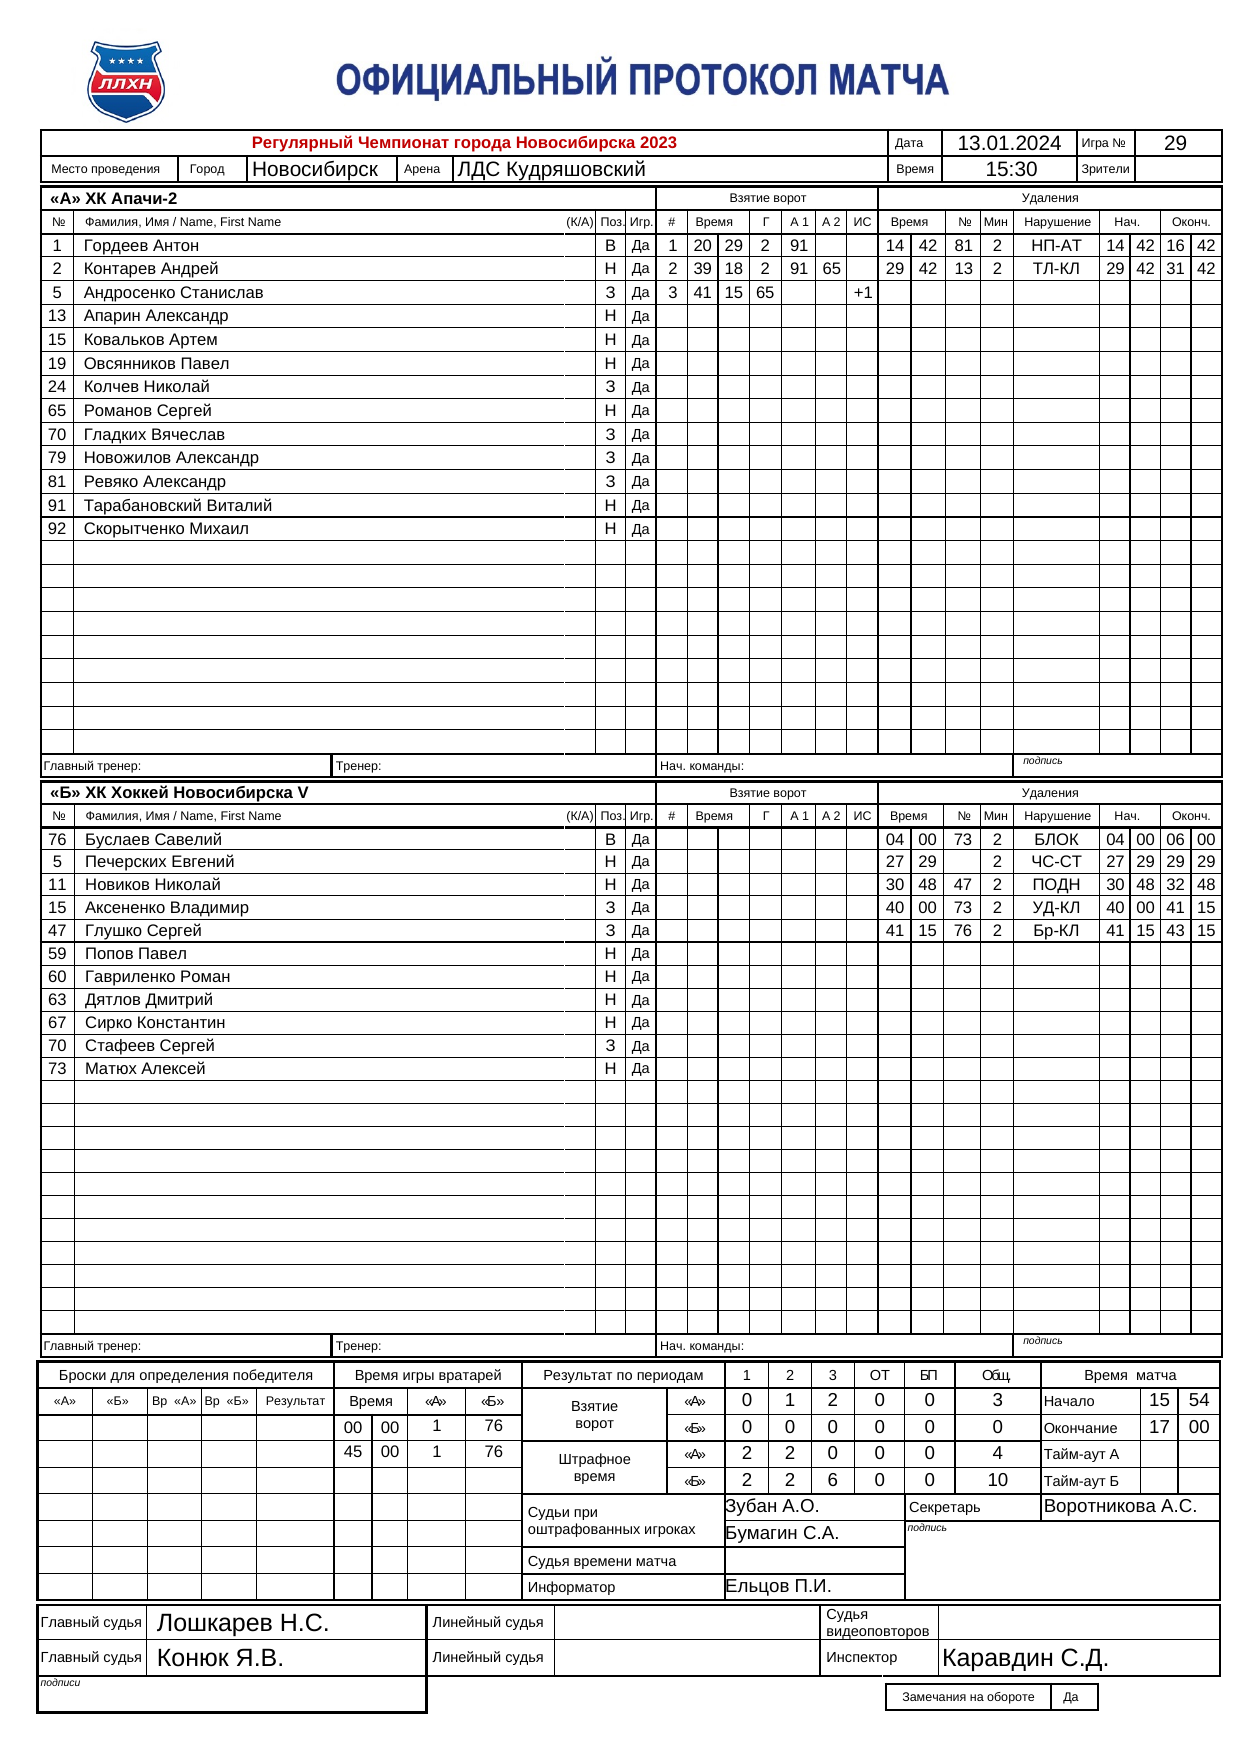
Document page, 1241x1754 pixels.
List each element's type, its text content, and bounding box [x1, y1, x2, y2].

table_cell Вр «А» [148, 1389, 201, 1413]
table_cell [912, 1265, 943, 1287]
table_cell Да [626, 446, 655, 469]
table_cell [565, 1288, 595, 1310]
table_cell [1161, 1196, 1190, 1218]
table_cell Начало [1042, 1389, 1140, 1413]
table_cell [688, 518, 717, 540]
table_cell [93, 1547, 147, 1573]
table_header Да [1052, 1685, 1097, 1709]
table_cell 41 [879, 920, 910, 941]
table_cell Гордеев Антон [74, 235, 564, 256]
table_cell [719, 636, 749, 658]
table_cell Секретарь [906, 1495, 1040, 1520]
table_cell Да [626, 966, 655, 987]
table_cell Да [626, 518, 655, 540]
table_cell [847, 423, 877, 445]
table_cell «А» [408, 1389, 465, 1413]
table_cell Игр. [626, 211, 655, 233]
table_cell [847, 1127, 877, 1149]
table_cell [1100, 1127, 1129, 1149]
table_cell [1161, 612, 1190, 634]
table_cell Конюк Я.В. [147, 1640, 425, 1675]
table_cell Тайм-аут А [1042, 1441, 1140, 1467]
table_cell [657, 541, 687, 564]
table_cell [1192, 423, 1221, 445]
table_cell [719, 920, 749, 941]
table_cell Дятлов Дмитрий [75, 989, 564, 1011]
table_cell [657, 707, 687, 729]
table_cell [1161, 1242, 1190, 1264]
table_cell [847, 1081, 877, 1103]
table_cell [847, 518, 877, 540]
table_cell [944, 1173, 980, 1195]
table_cell [750, 683, 781, 706]
table_cell [688, 1196, 717, 1218]
table_cell [565, 1127, 595, 1149]
table_cell 29 [1131, 850, 1160, 872]
table_cell [1192, 1288, 1221, 1310]
table_header Результат по периодам [523, 1363, 724, 1387]
table_cell [719, 966, 749, 987]
table_cell [626, 1173, 655, 1195]
table_cell [750, 305, 781, 327]
table_cell Н [596, 966, 625, 987]
table_cell Контарев Андрей [74, 257, 564, 280]
table_cell 1 [42, 235, 73, 256]
table_cell [912, 1288, 943, 1310]
table_cell [782, 1173, 815, 1195]
table_cell [782, 850, 815, 872]
table_cell [879, 541, 910, 564]
table_cell [782, 281, 815, 303]
table_cell [1131, 494, 1160, 516]
table_cell [879, 1035, 910, 1057]
table_cell [782, 920, 815, 941]
table_cell [257, 1494, 333, 1520]
table_cell [719, 1196, 749, 1218]
table_cell 14 [1100, 235, 1129, 256]
table_cell [1014, 943, 1099, 964]
table_cell [1161, 1127, 1190, 1149]
table_cell [944, 1012, 980, 1033]
table_cell 15 [1131, 920, 1160, 941]
table_cell А 2 [816, 805, 846, 826]
table_cell [555, 1606, 819, 1639]
table_header Удаления [879, 783, 1221, 803]
table_cell [782, 1127, 815, 1149]
table_cell [847, 470, 877, 493]
table_cell [816, 446, 846, 469]
table_cell З [596, 470, 625, 493]
table_cell БЛОК [1014, 829, 1099, 849]
table_cell [816, 376, 846, 398]
table_cell Да [626, 376, 655, 398]
table_cell [981, 966, 1013, 987]
table_cell 15 [912, 920, 943, 941]
table_cell [1161, 1173, 1190, 1195]
table_header Время игры вратарей [335, 1363, 521, 1387]
table_cell [912, 707, 945, 729]
table_cell [74, 612, 564, 634]
table_cell [657, 636, 687, 658]
table_cell Овсянников Павел [74, 352, 564, 374]
table_cell [1131, 1058, 1160, 1079]
table_cell Время [889, 157, 941, 181]
table_cell 2 [812, 1389, 854, 1413]
table_cell [981, 399, 1013, 422]
table_cell 2 [981, 829, 1013, 849]
table_cell Н [596, 494, 625, 516]
table_cell [565, 446, 595, 469]
table_cell [1161, 683, 1190, 706]
table_cell [1014, 1058, 1099, 1079]
table_cell 47 [944, 874, 980, 895]
table_cell [719, 328, 749, 351]
table_cell 00 [1179, 1415, 1219, 1440]
table_cell [1131, 541, 1160, 564]
table_cell [816, 1265, 846, 1287]
table_cell [1099, 1682, 1220, 1711]
table_cell Игр. [626, 805, 655, 826]
table_cell [816, 730, 846, 753]
table_cell Да [626, 1035, 655, 1057]
table_cell [719, 1219, 749, 1241]
table_cell [719, 352, 749, 374]
table_cell [626, 1150, 655, 1172]
table_cell Н [596, 257, 625, 280]
table_cell [75, 1219, 564, 1241]
table_cell [1131, 1150, 1160, 1172]
table_cell [912, 730, 945, 753]
table_cell [657, 829, 687, 849]
table_cell [657, 943, 687, 964]
table_cell [657, 588, 687, 611]
table_cell [1100, 1058, 1129, 1079]
table_cell [847, 328, 877, 351]
table_cell [148, 1468, 201, 1493]
table_cell Лошкарев Н.С. [147, 1606, 425, 1639]
table_cell [981, 1035, 1013, 1057]
table_cell [42, 636, 73, 658]
table_cell [782, 1058, 815, 1079]
table_cell [75, 1288, 564, 1310]
table_cell [1161, 1265, 1190, 1287]
table_cell [879, 1219, 910, 1241]
table_cell [944, 1150, 980, 1172]
table_cell [657, 1311, 687, 1333]
table_cell З [596, 281, 625, 303]
table_cell [782, 470, 815, 493]
table_cell [1131, 328, 1160, 351]
table_cell «Б» [93, 1389, 147, 1413]
table_cell [719, 305, 749, 327]
table_cell [912, 494, 945, 516]
table_cell [373, 1547, 407, 1573]
table_cell 29 [879, 257, 910, 280]
table_cell [847, 850, 877, 872]
table_cell [466, 1468, 521, 1493]
table_cell [626, 730, 655, 753]
table_cell [688, 1081, 717, 1103]
table_cell (К/А) [565, 211, 595, 233]
table_cell [1192, 1265, 1221, 1287]
table_cell 67 [42, 1012, 74, 1033]
table_cell 0 [956, 1415, 1040, 1440]
table_cell [879, 1058, 910, 1079]
table_cell З [596, 920, 625, 941]
table_cell [657, 612, 687, 634]
table_cell ЛДС Кудряшовский [454, 157, 887, 181]
table_cell [1161, 730, 1190, 753]
table_cell [847, 446, 877, 469]
table_cell [688, 376, 717, 398]
table_cell [93, 1494, 147, 1520]
table_cell [944, 1127, 980, 1149]
table_cell 06 [1161, 829, 1190, 849]
table_cell [1014, 541, 1099, 564]
table_cell УД-КЛ [1014, 896, 1099, 918]
table_cell [750, 423, 781, 445]
table_cell [1131, 376, 1160, 398]
table_cell [565, 470, 595, 493]
table_cell [688, 707, 717, 729]
table_cell [688, 636, 717, 658]
table_header Время матча [1042, 1363, 1219, 1387]
table_cell 39 [688, 257, 717, 280]
table_cell [1192, 305, 1221, 327]
table_cell Новиков Николай [75, 874, 564, 895]
table_cell Ревяко Александр [74, 470, 564, 493]
table_cell [782, 352, 815, 374]
table_cell [719, 1150, 749, 1172]
table_cell [782, 1219, 815, 1241]
table_cell [946, 518, 980, 540]
table_cell [1192, 612, 1221, 634]
table_cell 48 [912, 874, 943, 895]
table_cell [688, 399, 717, 422]
table_cell [1192, 683, 1221, 706]
table_cell [1131, 565, 1160, 587]
table_cell [565, 1081, 595, 1103]
table_cell [946, 352, 980, 374]
table_cell [879, 588, 910, 611]
table_cell [912, 1058, 943, 1079]
table_cell [657, 1150, 687, 1172]
table_cell [912, 683, 945, 706]
table_cell [1161, 446, 1190, 469]
table_cell [847, 1219, 877, 1241]
table_cell 47 [42, 920, 74, 941]
table_cell 2 [769, 1468, 811, 1493]
table_cell Нач. [1100, 211, 1160, 233]
table_cell [912, 1311, 943, 1333]
table_cell Глушко Сергей [75, 920, 564, 941]
table_cell 2 [750, 235, 781, 256]
table_cell (К/А) [565, 805, 595, 826]
table_cell 76 [42, 829, 74, 849]
table_cell 0 [905, 1442, 954, 1467]
table_cell [981, 659, 1013, 682]
table_cell [657, 730, 687, 753]
table_cell [1131, 707, 1160, 729]
table_cell [782, 829, 815, 849]
table_cell НП-АТ [1014, 235, 1099, 256]
table_cell 0 [812, 1442, 854, 1467]
table_cell Да [626, 257, 655, 280]
table_cell [750, 943, 781, 964]
table_cell 42 [1131, 235, 1160, 256]
table_cell [847, 989, 877, 1011]
table_cell 42 [1192, 257, 1221, 280]
table_cell [257, 1574, 333, 1599]
table_cell [75, 1173, 564, 1195]
table_cell 2 [769, 1442, 811, 1467]
table_cell [1014, 399, 1099, 422]
table_header Взятие ворот [657, 188, 877, 209]
table_cell [1192, 518, 1221, 540]
table_cell Оконч. [1161, 805, 1221, 826]
table_cell [202, 1441, 256, 1467]
table_cell [847, 565, 877, 587]
table_cell Да [626, 896, 655, 918]
table_cell 65 [750, 281, 781, 303]
table_cell Поз. [596, 805, 625, 826]
table_header Удаления [879, 188, 1221, 209]
table_cell [1192, 281, 1221, 303]
table_cell [1014, 1288, 1099, 1310]
table_cell 81 [946, 235, 980, 256]
table_cell [847, 683, 877, 706]
table_cell [816, 1311, 846, 1333]
table_cell [408, 1494, 465, 1520]
table_cell [688, 565, 717, 587]
table_cell 70 [42, 1035, 74, 1057]
table_cell 0 [855, 1442, 904, 1467]
table_cell [1131, 1288, 1160, 1310]
table_cell [946, 565, 980, 587]
table_cell [626, 1127, 655, 1149]
table_cell [879, 1150, 910, 1172]
table_cell [782, 1150, 815, 1172]
table_cell Нарушение [1014, 805, 1099, 826]
table_cell [202, 1521, 256, 1546]
table_cell Да [626, 1012, 655, 1033]
table_cell [1100, 612, 1129, 634]
table_cell [257, 1416, 333, 1440]
table_cell [373, 1574, 407, 1599]
table_cell [42, 1127, 74, 1149]
table_cell 73 [42, 1058, 74, 1079]
table_cell [816, 281, 846, 303]
table_cell 76 [466, 1441, 521, 1467]
table_cell [466, 1547, 521, 1573]
table_cell [657, 966, 687, 987]
table_cell 4 [956, 1442, 1040, 1467]
table_cell [847, 730, 877, 753]
table_cell [466, 1574, 521, 1599]
table_cell [750, 565, 781, 587]
table_cell [428, 1677, 882, 1711]
table_cell [657, 1219, 687, 1241]
table_cell Судья времени матча [523, 1548, 724, 1573]
table_cell Нарушение [1014, 211, 1099, 233]
table_cell [946, 636, 980, 658]
table_cell [565, 565, 595, 587]
table_cell [42, 541, 73, 564]
table_cell [688, 423, 717, 445]
table_cell [596, 1104, 625, 1126]
table_cell [1161, 966, 1190, 987]
table_cell [1131, 1196, 1160, 1218]
table_cell 3 [657, 281, 687, 303]
table_cell 15 [42, 896, 74, 918]
table_cell [1131, 989, 1160, 1011]
table_cell [946, 541, 980, 564]
table_cell [596, 1081, 625, 1103]
table_cell [879, 636, 910, 658]
table_cell [1131, 1242, 1160, 1264]
table_cell [1100, 1150, 1129, 1172]
table_cell [565, 850, 595, 872]
table_cell [750, 446, 781, 469]
table_cell [335, 1547, 371, 1573]
table_cell Да [626, 1058, 655, 1079]
table_cell [912, 305, 945, 327]
table_cell 15 [42, 328, 73, 351]
table_cell Н [596, 399, 625, 422]
table_cell # [657, 211, 687, 233]
table_cell [1192, 1219, 1221, 1241]
table_cell [912, 423, 945, 445]
table_cell [1131, 518, 1160, 540]
table_cell [981, 636, 1013, 658]
table_cell 00 [912, 896, 943, 918]
table_cell З [596, 376, 625, 398]
table_cell 32 [1161, 874, 1190, 895]
table_cell [565, 920, 595, 941]
table_cell ЧС-СТ [1014, 850, 1099, 872]
table_cell 04 [1100, 829, 1129, 849]
table_cell [912, 1196, 943, 1218]
table_cell [981, 423, 1013, 445]
table_cell [1014, 1012, 1099, 1033]
table_cell [1100, 966, 1129, 987]
table_cell [626, 683, 655, 706]
table_cell [750, 1288, 781, 1310]
table_cell [719, 518, 749, 540]
table_cell [596, 636, 625, 658]
table_cell [816, 470, 846, 493]
table_cell [750, 376, 781, 398]
table_cell [1161, 565, 1190, 587]
table_cell Мин [981, 211, 1013, 233]
table_cell [75, 1081, 564, 1103]
table_cell [879, 518, 910, 540]
table_cell 2 [726, 1442, 768, 1467]
table_cell 29 [1161, 850, 1190, 872]
table_cell [657, 1104, 687, 1126]
table_cell «А» [668, 1442, 724, 1467]
table_cell Н [596, 1012, 625, 1033]
table_cell [1131, 446, 1160, 469]
table_cell [719, 707, 749, 729]
table_cell [596, 1173, 625, 1195]
table_cell [42, 1150, 74, 1172]
table_cell [847, 829, 877, 849]
table_cell Вр «Б» [202, 1389, 256, 1413]
table_cell [1192, 565, 1221, 587]
table_cell Зрители [1078, 157, 1134, 181]
table_cell 0 [726, 1415, 768, 1440]
table_cell [847, 352, 877, 374]
table_cell [1014, 1127, 1099, 1149]
table_cell [1131, 1127, 1160, 1149]
table_cell [1161, 588, 1190, 611]
table_cell [981, 707, 1013, 729]
table_cell [408, 1547, 465, 1573]
table_cell [626, 659, 655, 682]
table_cell 2 [657, 257, 687, 280]
table_cell «А» [668, 1389, 724, 1413]
table_cell [408, 1574, 465, 1599]
table_cell [75, 1265, 564, 1287]
table_cell [1014, 683, 1099, 706]
table_cell [565, 1196, 595, 1218]
table_cell [626, 1288, 655, 1310]
table_cell [335, 1521, 371, 1546]
table_cell [750, 659, 781, 682]
table_cell [565, 1058, 595, 1079]
table_cell [42, 565, 73, 587]
table_cell Да [626, 874, 655, 895]
table_cell [1014, 470, 1099, 493]
table_cell [981, 588, 1013, 611]
table_cell [565, 636, 595, 658]
table_cell [42, 1242, 74, 1264]
table_cell 48 [1192, 874, 1221, 895]
table_cell [257, 1468, 333, 1493]
table_cell [847, 235, 877, 256]
table_cell [1014, 423, 1099, 445]
table_cell 31 [1161, 257, 1190, 280]
table_cell [1131, 1265, 1160, 1287]
picture [5, 28, 1179, 129]
table_cell [782, 707, 815, 729]
table_cell В [596, 235, 625, 256]
table_cell [782, 588, 815, 611]
table_cell [1014, 376, 1099, 398]
table_cell [688, 588, 717, 611]
table_cell [75, 1242, 564, 1264]
table_cell [912, 659, 945, 682]
table_cell # [657, 805, 687, 826]
table_cell [816, 352, 846, 374]
table_cell [74, 730, 564, 753]
table_cell [750, 850, 781, 872]
table_cell [373, 1494, 407, 1520]
table_cell [1100, 1265, 1129, 1287]
table_cell подпись [1014, 1335, 1221, 1356]
table_cell [42, 730, 73, 753]
table_cell [657, 989, 687, 1011]
table_cell 63 [42, 989, 74, 1011]
table_cell [565, 423, 595, 445]
table_cell [626, 612, 655, 634]
table_cell [944, 1265, 980, 1287]
table_cell [1192, 376, 1221, 398]
table_cell Тренер: [333, 1335, 655, 1356]
table_cell [1192, 1104, 1221, 1126]
table_cell 40 [1100, 896, 1129, 918]
table_cell 20 [688, 235, 717, 256]
table_cell [657, 305, 687, 327]
table_cell [596, 588, 625, 611]
table_cell [335, 1468, 371, 1493]
table_cell 76 [944, 920, 980, 941]
table_cell [750, 352, 781, 374]
table_cell 30 [1100, 874, 1129, 895]
table_cell Да [626, 352, 655, 374]
table_cell ПОДН [1014, 874, 1099, 895]
table_cell 13 [946, 257, 980, 280]
table_cell Линейный судья [428, 1640, 554, 1675]
table_cell [879, 1104, 910, 1126]
table_cell [816, 541, 846, 564]
table_cell [981, 1288, 1013, 1310]
table_cell [981, 541, 1013, 564]
table_cell [1161, 1150, 1190, 1172]
table_cell [1014, 966, 1099, 987]
table_cell Г [750, 211, 781, 233]
table_cell Да [626, 850, 655, 872]
table_cell Фамилия, Имя / Name, First Name [74, 211, 565, 233]
table_cell Матюх Алексей [75, 1058, 564, 1079]
table_cell [657, 920, 687, 941]
table_cell [1100, 423, 1129, 445]
table_cell [750, 636, 781, 658]
table_cell [1131, 1104, 1160, 1126]
table_cell [626, 1081, 655, 1103]
table_cell [42, 1219, 74, 1241]
table_cell [879, 565, 910, 587]
table_cell Стафеев Сергей [75, 1035, 564, 1057]
table_cell [912, 1219, 943, 1241]
table_cell Скорытченко Михаил [74, 518, 564, 540]
table_cell Н [596, 850, 625, 872]
table_cell [1192, 1311, 1221, 1333]
table_cell [750, 588, 781, 611]
table_cell [879, 707, 910, 729]
table_cell [1100, 352, 1129, 374]
table_cell [944, 989, 980, 1011]
table_cell 73 [944, 896, 980, 918]
table_cell [657, 683, 687, 706]
table_cell [1131, 281, 1160, 303]
table_cell [1192, 636, 1221, 658]
table_cell [816, 1288, 846, 1310]
table_cell [688, 1265, 717, 1287]
table_cell [1100, 1081, 1129, 1103]
table_cell [1131, 943, 1160, 964]
table_cell [719, 874, 749, 895]
table_header 1 [726, 1363, 768, 1387]
table_cell Инспектор [821, 1640, 938, 1675]
table_cell [816, 494, 846, 516]
table_header 2 [769, 1363, 811, 1387]
table_cell 60 [42, 966, 74, 987]
table_cell [750, 1242, 781, 1264]
table_cell 00 [1131, 896, 1160, 918]
table_cell [750, 328, 781, 351]
table_cell [75, 1311, 564, 1333]
table_cell [596, 659, 625, 682]
table_cell [1131, 588, 1160, 611]
table_cell [1100, 1219, 1129, 1241]
table_cell [719, 1242, 749, 1264]
table_cell [782, 896, 815, 918]
table_cell 00 [373, 1416, 407, 1440]
table_cell [847, 1196, 877, 1218]
table_cell [565, 541, 595, 564]
table_cell [93, 1574, 147, 1599]
table_cell [565, 328, 595, 351]
table_cell [879, 1265, 910, 1287]
table_cell [719, 1265, 749, 1287]
table_cell [1192, 1035, 1221, 1057]
table_cell 0 [855, 1415, 904, 1440]
table_cell Время [879, 805, 943, 826]
table_cell Оконч. [1161, 211, 1221, 233]
table_cell [1100, 541, 1129, 564]
table_cell [657, 399, 687, 422]
table_cell [726, 1548, 904, 1573]
table_cell [657, 850, 687, 872]
table_cell Н [596, 518, 625, 540]
table_cell 65 [816, 257, 846, 280]
table_cell [39, 1574, 92, 1599]
table_cell Окончание [1042, 1415, 1140, 1440]
table_cell [1014, 707, 1099, 729]
table_cell [565, 281, 595, 303]
table_cell [939, 1606, 1219, 1639]
table_cell 3 [956, 1389, 1040, 1413]
table_cell [912, 352, 945, 374]
table_cell [1131, 305, 1160, 327]
table_cell [750, 829, 781, 849]
table_cell [946, 730, 980, 753]
table_cell [1192, 352, 1221, 374]
table_cell [944, 1035, 980, 1057]
table_cell Н [596, 874, 625, 895]
table_cell [782, 328, 815, 351]
table_cell [596, 1311, 625, 1333]
table_cell [565, 829, 595, 849]
table_cell [688, 612, 717, 634]
table_cell подпись [906, 1522, 1219, 1599]
table_cell Тайм-аут Б [1042, 1468, 1140, 1493]
table_cell 41 [1100, 920, 1129, 941]
table_cell подпись [1014, 755, 1221, 776]
table_cell 76 [466, 1416, 521, 1440]
table_cell [596, 730, 625, 753]
table_cell [816, 423, 846, 445]
table_cell [1014, 565, 1099, 587]
table_cell [912, 636, 945, 658]
table_header 3 [812, 1363, 854, 1387]
table_cell Город [179, 157, 246, 181]
table_cell [1192, 446, 1221, 469]
table_cell 29 [719, 235, 749, 256]
table_cell 42 [1131, 257, 1160, 280]
table_cell Нач. команды: [657, 755, 1012, 776]
table_cell [1161, 541, 1190, 564]
table_cell 17 [1141, 1415, 1177, 1440]
table_cell [565, 943, 595, 964]
table_cell [879, 328, 910, 351]
table_cell 1 [408, 1441, 465, 1467]
table_cell [944, 850, 980, 872]
table_cell № [944, 805, 980, 826]
table_cell [202, 1468, 256, 1493]
table_cell [750, 541, 781, 564]
table_cell [74, 541, 564, 564]
table_cell З [596, 446, 625, 469]
table_cell [257, 1547, 333, 1573]
table_cell [148, 1574, 201, 1599]
table_cell [1100, 659, 1129, 682]
table_cell [1161, 1104, 1190, 1126]
table_cell [1100, 518, 1129, 540]
table_cell [719, 896, 749, 918]
table_cell [565, 707, 595, 729]
table_cell [1131, 1219, 1160, 1241]
table_cell [42, 1288, 74, 1310]
table_cell [1014, 659, 1099, 682]
table_cell [657, 376, 687, 398]
table_cell Воротникова А.С. [1042, 1495, 1219, 1520]
table_cell 10 [956, 1468, 1040, 1493]
table_cell [1192, 470, 1221, 493]
table_cell [912, 1150, 943, 1172]
table_cell [93, 1521, 147, 1546]
table_cell [1100, 1104, 1129, 1126]
table_cell [816, 612, 846, 634]
table_cell [626, 588, 655, 611]
table_cell [816, 943, 846, 964]
table_cell [1014, 305, 1099, 327]
table_cell [688, 541, 717, 564]
table_cell [879, 446, 910, 469]
table_cell Время [688, 805, 749, 826]
table_cell [981, 1265, 1013, 1287]
table_cell [1161, 636, 1190, 658]
table_cell А 2 [816, 211, 846, 233]
table_cell Да [626, 494, 655, 516]
table_cell [816, 636, 846, 658]
table_cell [1014, 494, 1099, 516]
table_cell [1192, 707, 1221, 729]
table_cell ИС [847, 211, 877, 233]
table_cell [912, 446, 945, 469]
table_cell [944, 1242, 980, 1264]
table_cell 29 [1100, 257, 1129, 280]
table_cell подписи [39, 1677, 425, 1711]
table_cell [565, 989, 595, 1011]
table_cell [946, 683, 980, 706]
table_cell [1100, 588, 1129, 611]
table_cell [565, 1104, 595, 1126]
table_cell [688, 1311, 717, 1333]
table_cell [657, 1058, 687, 1079]
table_cell Арена [398, 157, 452, 181]
table_cell Буслаев Савелий [75, 829, 564, 849]
table_cell [719, 470, 749, 493]
table_cell 29 [1192, 850, 1221, 872]
table_cell [816, 920, 846, 941]
table_cell [688, 1150, 717, 1172]
table_cell Печерских Евгений [75, 850, 564, 872]
table_cell [946, 281, 980, 303]
table_cell [816, 1058, 846, 1079]
table_cell Тарабановский Виталий [74, 494, 564, 516]
table_cell [782, 874, 815, 895]
table_cell [981, 1058, 1013, 1079]
table_header 13.01.2024 [943, 131, 1076, 155]
table_cell [816, 518, 846, 540]
table_cell [782, 1035, 815, 1057]
table_cell 15 [719, 281, 749, 303]
table_cell [1161, 494, 1190, 516]
table_cell [750, 518, 781, 540]
table_cell [981, 612, 1013, 634]
table_header Регулярный Чемпионат города Новосибирска 2023 [42, 131, 887, 155]
table_cell 2 [42, 257, 73, 280]
table_header 29 [1136, 131, 1221, 155]
table_cell [688, 1035, 717, 1057]
table_cell [1100, 707, 1129, 729]
table_cell [981, 683, 1013, 706]
table_cell Информатор [523, 1575, 724, 1599]
table_cell Новосибирск [248, 157, 396, 181]
table_cell [719, 829, 749, 849]
table_cell [816, 235, 846, 256]
table_cell [719, 730, 749, 753]
table_cell [1014, 1035, 1099, 1057]
table_cell [847, 1058, 877, 1079]
table_cell Да [626, 470, 655, 493]
table_cell [946, 494, 980, 516]
table_header Игра № [1078, 131, 1134, 155]
table_cell 15:30 [943, 157, 1076, 181]
table_cell Да [626, 920, 655, 941]
table_cell [1161, 352, 1190, 374]
table_cell [912, 1127, 943, 1149]
table_cell [719, 850, 749, 872]
table_cell [1100, 989, 1129, 1011]
table_cell [944, 943, 980, 964]
table_cell [1100, 1173, 1129, 1195]
table_cell [688, 966, 717, 987]
table_cell [657, 874, 687, 895]
table_cell [981, 1104, 1013, 1126]
table_cell 04 [879, 829, 910, 849]
table_cell З [596, 896, 625, 918]
table_cell [466, 1521, 521, 1546]
table_cell [688, 850, 717, 872]
table_cell [1100, 1035, 1129, 1057]
table_cell [912, 565, 945, 587]
table_cell [1161, 659, 1190, 682]
table_cell [912, 1104, 943, 1126]
table_cell [1014, 636, 1099, 658]
table_cell 45 [335, 1441, 371, 1467]
table_cell [688, 683, 717, 706]
table_cell [657, 1265, 687, 1287]
table_cell [944, 1081, 980, 1103]
table_cell [1100, 470, 1129, 493]
table_cell [879, 943, 910, 964]
table_cell [565, 352, 595, 374]
table_cell [1192, 1196, 1221, 1218]
table_cell [565, 376, 595, 398]
table_cell [912, 1012, 943, 1033]
table_cell [202, 1574, 256, 1599]
table_cell [782, 376, 815, 398]
table_cell [816, 874, 846, 895]
table_cell [74, 565, 564, 587]
table_cell Судья видеоповторов [821, 1606, 938, 1639]
table_cell [847, 874, 877, 895]
table_cell 6 [812, 1468, 854, 1493]
table_cell [879, 1196, 910, 1218]
table_cell [1014, 281, 1099, 303]
table_cell [1100, 636, 1129, 658]
table_cell [626, 541, 655, 564]
table_cell [1014, 1081, 1099, 1103]
table_cell [912, 612, 945, 634]
table_cell [946, 328, 980, 351]
table_cell [657, 565, 687, 587]
table_cell [688, 943, 717, 964]
table_cell [1014, 588, 1099, 611]
table_cell [912, 966, 943, 987]
table_cell [688, 446, 717, 469]
table_cell [719, 446, 749, 469]
table_cell [816, 1035, 846, 1057]
table_cell [1131, 1081, 1160, 1103]
table_cell [42, 588, 73, 611]
table_cell [565, 399, 595, 422]
table_cell [626, 1311, 655, 1333]
table_cell [750, 1219, 781, 1241]
table_cell [565, 494, 595, 516]
table_cell [816, 305, 846, 327]
table_cell [565, 305, 595, 327]
table_cell 0 [769, 1415, 811, 1440]
table_cell [148, 1547, 201, 1573]
table_cell [74, 588, 564, 611]
table_cell [981, 352, 1013, 374]
table_cell [847, 541, 877, 564]
table_cell [750, 1081, 781, 1103]
table_cell [847, 1150, 877, 1172]
table_cell [565, 1173, 595, 1195]
table_cell Мин [981, 805, 1013, 826]
table_cell Апарин Александр [74, 305, 564, 327]
table_cell [42, 707, 73, 729]
table_cell [719, 1288, 749, 1310]
table_cell [1192, 966, 1221, 987]
table_cell [719, 494, 749, 516]
table_cell Нач. команды: [657, 1335, 1012, 1356]
table_cell [719, 565, 749, 587]
table_cell [1161, 1081, 1190, 1103]
table_cell [42, 612, 73, 634]
table_cell [565, 1150, 595, 1172]
table_cell ТЛ-КЛ [1014, 257, 1099, 280]
table_cell [847, 399, 877, 422]
table_cell [565, 1012, 595, 1033]
table_cell [1141, 1441, 1177, 1467]
table_cell [981, 305, 1013, 327]
table_cell 00 [335, 1416, 371, 1440]
table_cell [782, 518, 815, 540]
table_cell № [42, 211, 73, 233]
table_cell [981, 1311, 1013, 1333]
table_cell [565, 518, 595, 540]
table_cell [879, 376, 910, 398]
table_cell [981, 1081, 1013, 1103]
table_cell [912, 541, 945, 564]
table_cell [565, 1219, 595, 1241]
table_cell [944, 1196, 980, 1218]
table_cell [75, 1150, 564, 1172]
table_cell Романов Сергей [74, 399, 564, 422]
table_cell Бр-КЛ [1014, 920, 1099, 941]
table_cell Да [626, 281, 655, 303]
table_cell Ельцов П.И. [726, 1575, 904, 1599]
table_cell 0 [855, 1468, 904, 1493]
table_cell [657, 1035, 687, 1057]
table_cell [1192, 1081, 1221, 1103]
table_cell [408, 1468, 465, 1493]
table_cell «Б» [668, 1468, 724, 1493]
table_cell [1131, 423, 1160, 445]
table_cell 1 [408, 1416, 465, 1440]
table_cell [912, 470, 945, 493]
table_cell [782, 966, 815, 987]
table_cell [816, 1173, 846, 1195]
table_cell «Б » [466, 1389, 521, 1413]
table_cell [1131, 470, 1160, 493]
table_cell [944, 1058, 980, 1079]
table_cell [565, 588, 595, 611]
table_cell [782, 1265, 815, 1287]
table_cell 13 [42, 305, 73, 327]
table_cell 00 [1192, 829, 1221, 849]
table_cell 43 [1161, 920, 1190, 941]
table_cell [42, 683, 73, 706]
table_cell [626, 636, 655, 658]
table_cell [912, 1242, 943, 1264]
table_cell 18 [719, 257, 749, 280]
table_cell [946, 399, 980, 422]
table_cell [1161, 399, 1190, 422]
table_cell [1100, 1196, 1129, 1218]
table_cell [74, 707, 564, 729]
table_cell [1161, 518, 1190, 540]
table_header Общ. [956, 1363, 1040, 1387]
table_cell [816, 659, 846, 682]
table_cell [1161, 707, 1190, 729]
table_cell [912, 281, 945, 303]
table_cell [847, 1242, 877, 1264]
table_cell [657, 446, 687, 469]
table_cell [657, 1081, 687, 1103]
table_cell [847, 966, 877, 987]
table_cell 15 [1192, 896, 1221, 918]
table_cell [565, 874, 595, 895]
table_cell [1192, 943, 1221, 964]
table_cell 40 [879, 896, 910, 918]
table_cell 2 [726, 1468, 768, 1493]
table_cell [1100, 565, 1129, 587]
table_cell [719, 1058, 749, 1079]
table_cell [750, 1035, 781, 1057]
table_cell Сирко Константин [75, 1012, 564, 1033]
table_cell [688, 1058, 717, 1079]
table_cell [1100, 1012, 1129, 1033]
table_cell [782, 1311, 815, 1333]
table_cell 24 [42, 376, 73, 398]
table_cell [688, 874, 717, 895]
table_cell [596, 1219, 625, 1241]
table_cell [596, 683, 625, 706]
table_cell [750, 470, 781, 493]
table_cell [981, 328, 1013, 351]
table_cell [657, 659, 687, 682]
table_cell [750, 494, 781, 516]
table_cell [750, 612, 781, 634]
table_cell [847, 305, 877, 327]
table_cell В [596, 829, 625, 849]
table_cell [912, 518, 945, 540]
table_cell Н [596, 943, 625, 964]
table_cell [782, 1104, 815, 1126]
table_cell [1014, 1173, 1099, 1195]
table_cell [944, 1104, 980, 1126]
table_cell [719, 541, 749, 564]
table_cell [719, 659, 749, 682]
table_cell 0 [905, 1389, 954, 1413]
table_cell [257, 1521, 333, 1546]
table_cell [782, 305, 815, 327]
table_cell [750, 399, 781, 422]
table_cell [816, 588, 846, 611]
table_cell [946, 659, 980, 682]
table_cell [657, 352, 687, 374]
table_cell Да [626, 943, 655, 964]
table_cell [816, 399, 846, 422]
table_cell [981, 1219, 1013, 1241]
table_cell [879, 612, 910, 634]
table_cell Г [750, 805, 781, 826]
table_cell [626, 1265, 655, 1287]
table_cell Взятие ворот [523, 1389, 666, 1440]
table_cell 70 [42, 423, 73, 445]
table_cell [1161, 943, 1190, 964]
table_cell Поз. [596, 211, 625, 233]
table_cell [335, 1494, 371, 1520]
table_cell [879, 399, 910, 422]
table_cell [688, 730, 717, 753]
table_cell [782, 1288, 815, 1310]
table_cell [39, 1416, 92, 1440]
table_cell [1100, 494, 1129, 516]
table_cell Время [688, 211, 749, 233]
table_cell [981, 1127, 1013, 1149]
table_cell [657, 1196, 687, 1218]
table_cell [847, 896, 877, 918]
table_cell [847, 1012, 877, 1033]
table_cell [750, 989, 781, 1011]
table_cell [596, 565, 625, 587]
table_cell [75, 1104, 564, 1126]
table_cell № [42, 805, 74, 826]
table_cell ИС [847, 805, 877, 826]
table_cell А 1 [782, 211, 815, 233]
table_cell [1192, 1127, 1221, 1149]
table_cell Судьи при оштрафованных игроках [523, 1495, 724, 1546]
table_cell [750, 1127, 781, 1149]
table_cell 73 [944, 829, 980, 849]
table_cell [1192, 1150, 1221, 1172]
table_cell [847, 494, 877, 516]
table_cell [1100, 943, 1129, 964]
table_cell [42, 1265, 74, 1287]
table_cell [981, 376, 1013, 398]
table_cell [946, 612, 980, 634]
table_cell [42, 1311, 74, 1333]
table_cell [74, 636, 564, 658]
table_cell [1161, 470, 1190, 493]
table_cell Да [626, 989, 655, 1011]
table_cell [1131, 730, 1160, 753]
table_cell Тренер: [333, 755, 655, 776]
table_cell [596, 1127, 625, 1149]
table_cell [719, 612, 749, 634]
table_cell [626, 1196, 655, 1218]
table_cell [688, 305, 717, 327]
table_cell Главный тренер: [42, 755, 330, 776]
table_cell [847, 707, 877, 729]
table_cell [1161, 1288, 1190, 1310]
table_cell [1161, 989, 1190, 1011]
table_cell «Б» [668, 1415, 724, 1440]
table_cell [626, 707, 655, 729]
table_cell [1014, 328, 1099, 351]
table_cell 1 [769, 1389, 811, 1413]
table_cell [1100, 1311, 1129, 1333]
table_cell [847, 920, 877, 941]
table_header «А» ХК Апачи-2 [42, 188, 655, 209]
table_cell [657, 423, 687, 445]
table_cell [688, 1104, 717, 1126]
table_cell 0 [905, 1468, 954, 1493]
table_cell [1136, 157, 1221, 181]
table_cell 00 [1131, 829, 1160, 849]
table_cell [750, 1150, 781, 1172]
table_cell [782, 541, 815, 564]
table_cell 00 [912, 829, 943, 849]
table_cell [1131, 966, 1160, 987]
table_cell [596, 1196, 625, 1218]
table_cell [981, 446, 1013, 469]
table_cell [782, 446, 815, 469]
table_cell [1131, 636, 1160, 658]
table_cell [565, 683, 595, 706]
table_cell 30 [879, 874, 910, 895]
table_cell Ковальков Артем [74, 328, 564, 351]
table_cell [596, 1150, 625, 1172]
table_cell [1100, 683, 1129, 706]
table_cell [565, 966, 595, 987]
table_cell [39, 1547, 92, 1573]
table_cell [879, 683, 910, 706]
table_header «Б» ХК Хоккей Новосибирска V [42, 783, 655, 803]
table_cell Да [626, 235, 655, 256]
table_cell [782, 730, 815, 753]
table_cell [74, 659, 564, 682]
table_cell [688, 494, 717, 516]
table_cell [39, 1521, 92, 1546]
table_cell [981, 1242, 1013, 1264]
table_cell [750, 1104, 781, 1126]
table_cell 29 [912, 850, 943, 872]
table_cell Н [596, 1058, 625, 1079]
table_cell [782, 1081, 815, 1103]
table_cell [879, 352, 910, 374]
table_cell Да [626, 399, 655, 422]
table_cell [1192, 989, 1221, 1011]
table_cell 15 [1141, 1389, 1177, 1413]
table_cell [1014, 352, 1099, 374]
table_cell [782, 1242, 815, 1264]
table_cell Н [596, 328, 625, 351]
table_cell [981, 1150, 1013, 1172]
table_cell [981, 1012, 1013, 1033]
table_cell [373, 1521, 407, 1546]
table_cell Новожилов Александр [74, 446, 564, 469]
table_cell [1131, 1035, 1160, 1057]
table_cell [1161, 281, 1190, 303]
table_cell [782, 399, 815, 422]
table_cell Н [596, 989, 625, 1011]
table_cell 2 [981, 235, 1013, 256]
table_cell [1192, 588, 1221, 611]
table_cell [912, 943, 943, 964]
table_cell [1014, 1150, 1099, 1172]
table_cell [42, 1196, 74, 1218]
table_cell [1100, 305, 1129, 327]
table_cell [750, 1196, 781, 1218]
table_cell 5 [42, 850, 74, 872]
table_cell [816, 1150, 846, 1172]
table_cell [883, 1677, 1220, 1681]
table_cell [816, 829, 846, 849]
table_cell [688, 328, 717, 351]
table_cell [782, 1196, 815, 1218]
table_cell [1192, 1058, 1221, 1079]
table_cell [719, 1127, 749, 1149]
table_cell [657, 1012, 687, 1033]
table_cell [202, 1547, 256, 1573]
table_cell Аксененко Владимир [75, 896, 564, 918]
table_cell [1014, 612, 1099, 634]
table_cell +1 [847, 281, 877, 303]
table_cell [912, 328, 945, 351]
table_cell А 1 [782, 805, 815, 826]
table_cell Место проведения [42, 157, 177, 181]
table_cell [719, 399, 749, 422]
table_cell [657, 328, 687, 351]
table_cell [657, 896, 687, 918]
table_cell [1192, 399, 1221, 422]
table_cell [782, 423, 815, 445]
table_cell Гавриленко Роман [75, 966, 564, 987]
table_cell [816, 850, 846, 872]
table_cell Нач. [1100, 805, 1160, 826]
table_cell [750, 1173, 781, 1195]
table_cell [816, 989, 846, 1011]
table_cell [912, 1035, 943, 1057]
table_cell [946, 376, 980, 398]
table_cell Фамилия, Имя / Name, First Name [75, 805, 565, 826]
table_cell [782, 989, 815, 1011]
table_cell [946, 305, 980, 327]
table_cell [750, 966, 781, 987]
table_cell [782, 683, 815, 706]
table_cell [816, 565, 846, 587]
table_cell 0 [905, 1415, 954, 1440]
table_cell З [596, 1035, 625, 1057]
table_cell [847, 588, 877, 611]
table_cell [1014, 1265, 1099, 1287]
table_cell 27 [1100, 850, 1129, 872]
table_cell [148, 1521, 201, 1546]
table_cell [782, 636, 815, 658]
table_cell [42, 1081, 74, 1103]
table_cell [1100, 730, 1129, 753]
table_cell [1100, 281, 1129, 303]
table_cell [981, 281, 1013, 303]
table_cell [1131, 1311, 1160, 1333]
table_cell [912, 1173, 943, 1195]
table_cell [719, 423, 749, 445]
table_cell 42 [1192, 235, 1221, 256]
table_cell [782, 1012, 815, 1033]
table_cell [782, 943, 815, 964]
table_cell 27 [879, 850, 910, 872]
table_cell [879, 1288, 910, 1310]
table_cell 42 [912, 235, 945, 256]
table_header Броски для определения победителя [39, 1363, 333, 1387]
table_cell [1192, 1012, 1221, 1033]
table_cell [565, 730, 595, 753]
table_cell Результат [257, 1389, 333, 1413]
table_cell [1014, 730, 1099, 753]
table_cell [879, 1081, 910, 1103]
table_cell «А» [39, 1389, 92, 1413]
table_cell [719, 1173, 749, 1195]
table_cell [879, 1311, 910, 1333]
table_header Взятие ворот [657, 783, 877, 803]
table_cell 15 [1192, 920, 1221, 941]
table_cell [688, 920, 717, 941]
table_cell [816, 1127, 846, 1149]
table_cell [257, 1441, 333, 1467]
table_cell [1131, 1012, 1160, 1033]
table_cell [688, 1173, 717, 1195]
table_cell 91 [42, 494, 73, 516]
table_cell [816, 683, 846, 706]
table_cell 2 [981, 896, 1013, 918]
table_cell Время [879, 211, 945, 233]
table_cell [847, 376, 877, 398]
table_cell [688, 1219, 717, 1241]
table_cell 92 [42, 518, 73, 540]
table_cell [847, 1288, 877, 1310]
table_cell [912, 399, 945, 422]
table_cell [816, 1242, 846, 1264]
table_cell [750, 707, 781, 729]
table_cell Колчев Николай [74, 376, 564, 398]
table_cell Главный тренер: [42, 1335, 330, 1356]
table_cell [1161, 1058, 1190, 1079]
table_cell [42, 659, 73, 682]
table_cell 11 [42, 874, 74, 895]
table_cell [202, 1416, 256, 1440]
table_cell [847, 1311, 877, 1333]
table_cell 1 [657, 235, 687, 256]
table_cell [944, 1219, 980, 1241]
table_cell [466, 1494, 521, 1520]
table_cell [1100, 1242, 1129, 1264]
table_cell [596, 1288, 625, 1310]
table_cell [1161, 423, 1190, 445]
table_cell [1014, 1242, 1099, 1264]
table_cell [782, 659, 815, 682]
table_cell 0 [855, 1389, 904, 1413]
table_cell [626, 565, 655, 587]
table_header Дата [889, 131, 941, 155]
table_cell [688, 470, 717, 493]
table_cell [565, 896, 595, 918]
table_cell [626, 1219, 655, 1241]
table_cell [1014, 989, 1099, 1011]
table_cell 5 [42, 281, 73, 303]
table_cell [782, 565, 815, 587]
table_cell [847, 1104, 877, 1126]
table_cell [981, 943, 1013, 964]
table_cell [688, 829, 717, 849]
table_cell [565, 1265, 595, 1287]
table_cell [946, 588, 980, 611]
table_cell [750, 730, 781, 753]
table_cell [750, 896, 781, 918]
table_cell [816, 707, 846, 729]
table_cell [1100, 376, 1129, 398]
table_cell [373, 1468, 407, 1493]
table_cell Время [335, 1389, 407, 1413]
table_cell 19 [42, 352, 73, 374]
table_cell [688, 1288, 717, 1310]
table_cell [75, 1127, 564, 1149]
table_cell Попов Павел [75, 943, 564, 964]
table_cell 42 [912, 257, 945, 280]
table_cell [148, 1494, 201, 1520]
table_cell [879, 1012, 910, 1033]
table_cell [75, 1196, 564, 1218]
table_cell [847, 257, 877, 280]
table_cell Бумагин С.А. [726, 1521, 904, 1546]
table_cell [981, 730, 1013, 753]
table_cell [719, 1035, 749, 1057]
table_cell [39, 1441, 92, 1467]
table_cell [1131, 659, 1160, 682]
table_cell [565, 659, 595, 682]
table_cell [879, 1173, 910, 1195]
table_cell Да [626, 423, 655, 445]
table_cell [981, 1196, 1013, 1218]
table_cell [847, 612, 877, 634]
table_cell [879, 730, 910, 753]
table_cell [847, 659, 877, 682]
table_cell [565, 1311, 595, 1333]
table_cell [596, 541, 625, 564]
table_cell [408, 1521, 465, 1546]
table_cell [1161, 328, 1190, 351]
table_cell [1131, 683, 1160, 706]
table_cell [565, 1242, 595, 1264]
table_cell 65 [42, 399, 73, 422]
table_cell [42, 1173, 74, 1195]
table_cell № [946, 211, 980, 233]
table_cell [816, 966, 846, 987]
table_cell 79 [42, 446, 73, 469]
table_cell [1100, 446, 1129, 469]
table_cell 2 [981, 850, 1013, 872]
table_cell [847, 636, 877, 658]
table_cell [74, 683, 564, 706]
table_cell [944, 1288, 980, 1310]
table_cell [782, 612, 815, 634]
table_cell [93, 1416, 147, 1440]
table_cell [39, 1494, 92, 1520]
table_cell [657, 1288, 687, 1310]
table_cell [657, 1127, 687, 1149]
table_cell Да [626, 829, 655, 849]
table_cell Да [626, 305, 655, 327]
table_cell [39, 1468, 92, 1493]
table_cell [1100, 399, 1129, 422]
table_cell [1179, 1468, 1219, 1493]
table_cell [688, 1242, 717, 1264]
table_cell [1192, 494, 1221, 516]
table_cell 91 [782, 235, 815, 256]
table_cell [148, 1416, 201, 1440]
table_cell [202, 1494, 256, 1520]
table_cell [879, 305, 910, 327]
table_cell З [596, 423, 625, 445]
table_cell [93, 1441, 147, 1467]
table_cell [1192, 1242, 1221, 1264]
table_cell [1131, 612, 1160, 634]
table_cell [816, 1104, 846, 1126]
table_cell Зубан А.О. [726, 1495, 904, 1520]
table_cell [1131, 1173, 1160, 1195]
table_cell [1100, 1288, 1129, 1310]
table_cell [1192, 730, 1221, 753]
table_cell [719, 1012, 749, 1033]
table_cell [1014, 1196, 1099, 1218]
table_cell Да [626, 328, 655, 351]
table_cell [981, 989, 1013, 1011]
table_cell [879, 423, 910, 445]
table_cell [946, 707, 980, 729]
table_cell [719, 1081, 749, 1103]
table_cell [1014, 518, 1099, 540]
table_cell [946, 446, 980, 469]
table_cell [565, 612, 595, 634]
table_cell [816, 1012, 846, 1033]
table_cell [1141, 1468, 1177, 1493]
table_cell [816, 1081, 846, 1103]
table_cell Н [596, 305, 625, 327]
table_cell [750, 874, 781, 895]
table_cell [1192, 541, 1221, 564]
table_cell [912, 1081, 943, 1103]
table_cell 41 [688, 281, 717, 303]
table_cell Н [596, 352, 625, 374]
table_cell [847, 1173, 877, 1195]
table_cell 0 [726, 1389, 768, 1413]
table_cell [879, 659, 910, 682]
table_cell [688, 896, 717, 918]
table_cell [1161, 1311, 1190, 1333]
table_cell [1014, 446, 1099, 469]
table_cell [1192, 659, 1221, 682]
table_cell [816, 1219, 846, 1241]
table_cell [981, 1173, 1013, 1195]
table_cell [657, 470, 687, 493]
table_cell [596, 1265, 625, 1287]
table_cell [1161, 305, 1190, 327]
table_cell [93, 1468, 147, 1493]
table_cell [1161, 1219, 1190, 1241]
table_cell [688, 989, 717, 1011]
table_cell [626, 1104, 655, 1126]
table_cell Главный судья [39, 1606, 146, 1639]
table_cell [1192, 1173, 1221, 1195]
table_cell [596, 707, 625, 729]
table_cell [719, 588, 749, 611]
table_cell [626, 1242, 655, 1264]
table_cell [1014, 1219, 1099, 1241]
table_cell [565, 1035, 595, 1057]
table_cell [879, 989, 910, 1011]
table_cell [750, 1012, 781, 1033]
table_cell Главный судья [39, 1640, 146, 1675]
table_cell [879, 966, 910, 987]
table_cell [565, 235, 595, 256]
table_cell 2 [981, 920, 1013, 941]
table_cell [816, 896, 846, 918]
table_cell [335, 1574, 371, 1599]
table_cell 14 [879, 235, 910, 256]
table_cell [596, 612, 625, 634]
table_cell [565, 257, 595, 280]
table_cell [1161, 1012, 1190, 1033]
table_cell [719, 376, 749, 398]
table_cell [816, 1196, 846, 1218]
table_cell [719, 943, 749, 964]
table_cell [688, 352, 717, 374]
table_cell [879, 1127, 910, 1149]
table_cell [1014, 1311, 1099, 1333]
table_cell [148, 1441, 201, 1467]
table_cell [912, 588, 945, 611]
table_cell [816, 328, 846, 351]
table_cell 81 [42, 470, 73, 493]
table_cell [879, 281, 910, 303]
table_cell 0 [812, 1415, 854, 1440]
table_cell [946, 470, 980, 493]
table_header БП [905, 1363, 954, 1387]
table_cell [657, 1242, 687, 1264]
table_cell [879, 470, 910, 493]
table_cell [1014, 1104, 1099, 1126]
table_cell 2 [981, 874, 1013, 895]
table_cell [657, 518, 687, 540]
table_cell [879, 494, 910, 516]
table_cell 54 [1179, 1389, 1219, 1413]
table_cell [981, 470, 1013, 493]
table_cell 48 [1131, 874, 1160, 895]
table_cell [555, 1640, 819, 1675]
table_cell Каравдин С.Д. [939, 1640, 1219, 1675]
table_cell [847, 943, 877, 964]
table_cell 2 [981, 257, 1013, 280]
table_cell 16 [1161, 235, 1190, 256]
table_cell [1131, 352, 1160, 374]
table_cell [847, 1035, 877, 1057]
table_cell [750, 1311, 781, 1333]
table_cell [1161, 1035, 1190, 1057]
table_cell [688, 1127, 717, 1149]
table_cell [596, 1242, 625, 1264]
table_cell [981, 565, 1013, 587]
table_cell [688, 1012, 717, 1033]
table_cell [944, 966, 980, 987]
table_cell [657, 1173, 687, 1195]
table_cell [946, 423, 980, 445]
table_cell [719, 989, 749, 1011]
table_cell [719, 1311, 749, 1333]
table_cell [879, 1242, 910, 1264]
table_cell 59 [42, 943, 74, 964]
table_cell [1179, 1441, 1219, 1467]
table_cell [944, 1311, 980, 1333]
table_cell [1100, 328, 1129, 351]
table_cell [719, 1104, 749, 1126]
table_cell Андросенко Станислав [74, 281, 564, 303]
table_cell [750, 920, 781, 941]
table_cell [42, 1104, 74, 1126]
table_cell [688, 659, 717, 682]
table_cell [912, 989, 943, 1011]
table_cell [1131, 399, 1160, 422]
table_cell Линейный судья [428, 1606, 554, 1639]
table_cell [1161, 376, 1190, 398]
table_header ОТ [855, 1363, 904, 1387]
table_cell [981, 494, 1013, 516]
table_cell [847, 1265, 877, 1287]
table_cell 41 [1161, 896, 1190, 918]
table_cell [981, 518, 1013, 540]
table_cell [657, 494, 687, 516]
table_cell 00 [373, 1441, 407, 1467]
table_cell [912, 376, 945, 398]
table_cell [719, 683, 749, 706]
table_cell Штрафное время [523, 1442, 666, 1493]
table_cell Гладких Вячеслав [74, 423, 564, 445]
table_header Замечания на обороте [887, 1685, 1050, 1709]
table_cell [750, 1265, 781, 1287]
table_cell [750, 1058, 781, 1079]
table_cell [1192, 328, 1221, 351]
table_cell [782, 494, 815, 516]
table_cell 91 [782, 257, 815, 280]
table_cell 2 [750, 257, 781, 280]
